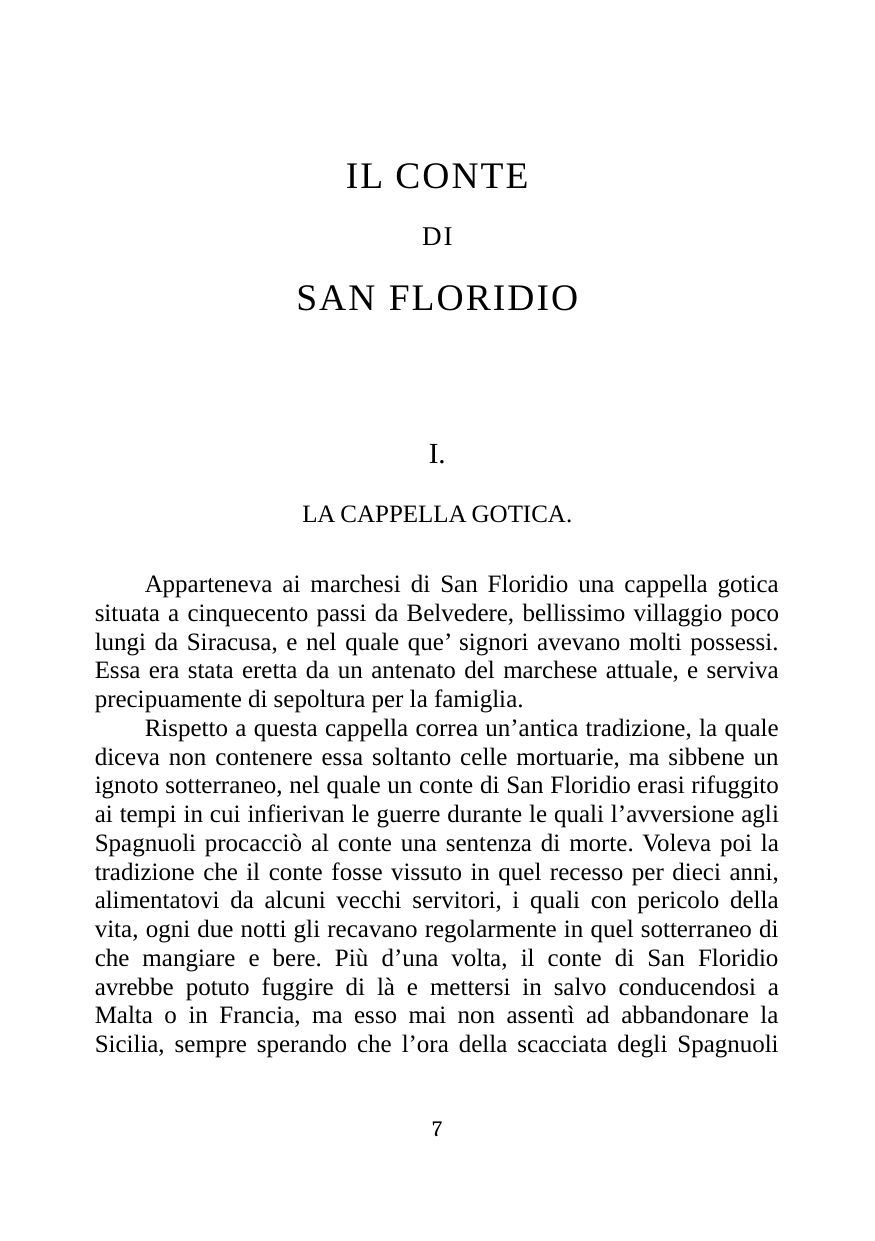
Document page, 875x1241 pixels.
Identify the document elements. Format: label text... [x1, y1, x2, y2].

subtitle I. [94, 436, 779, 470]
title SAN FLORIDIO [94, 275, 779, 318]
title DI [94, 220, 779, 251]
subtitle LA CAPPELLA GOTICA. [94, 499, 779, 528]
text Apparteneva ai marchesi di San Floridio una cappella gotica situata a cinquecento passi da Belvedere, bellissimo villaggio poco lungi da Siracusa, e nel quale que’ signori avevano molti possessi. Essa era stata eretta da un antenato del marchese attuale, e serviva precipuamente di sepoltura per la famiglia. [94, 569, 779, 713]
title IL CONTE [94, 153, 779, 197]
text Rispetto a questa cappella correa un’antica tradizione, la quale diceva non contenere essa soltanto celle mortuarie, ma sibbene un ignoto sotterraneo, nel quale un conte di San Floridio erasi rifuggito ai tempi in cui infierivan le guerre durante le quali l’avversione agli Spagnuoli procacciò al conte una sentenza di morte. Voleva poi la tradizione che il conte fosse vissuto in quel recesso per dieci anni, alimentatovi da alcuni vecchi servitori, i quali con pericolo della vita, ogni due notti gli recavano regolarmente in quel sotterraneo di che mangiare e bere. Più d’una volta, il conte di San Floridio avrebbe potuto fuggire di là e mettersi in salvo conducendosi a Malta o in Francia, ma esso mai non assentì ad abbandonare la Sicilia, sempre sperando che l’ora della scacciata degli Spagnuoli [94, 713, 779, 1058]
